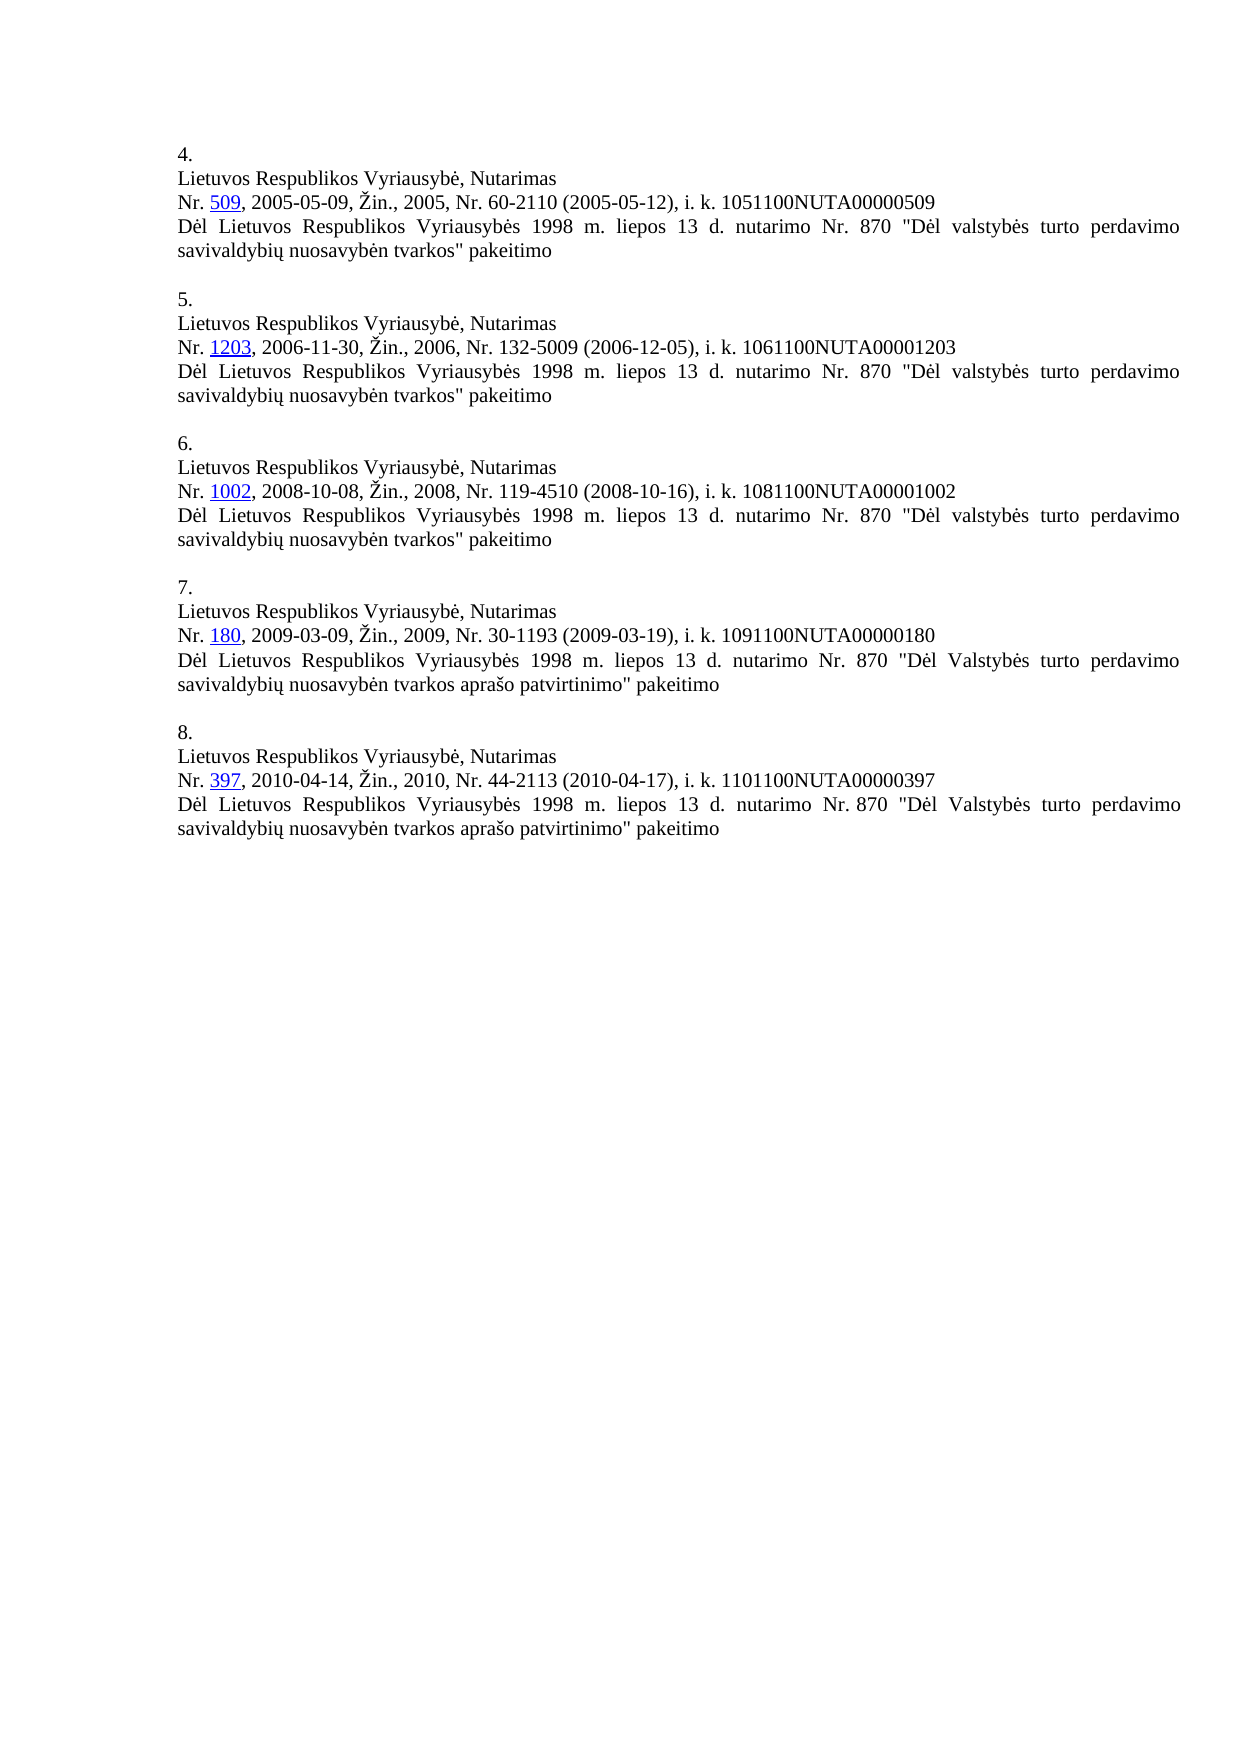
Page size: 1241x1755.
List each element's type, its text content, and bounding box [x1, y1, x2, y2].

text 6. [177, 431, 1181, 455]
text Lietuvos Respublikos Vyriausybė, Nutarimas [177, 455, 1181, 479]
text Lietuvos Respublikos Vyriausybė, Nutarimas [177, 311, 1181, 335]
text Dėl Lietuvos Respublikos Vyriausybės 1998 m. liepos 13 d. nutarimo Nr. 870 "Dėl Valstybės turto perdavimo savivaldybių nuosavybėn tvarkos aprašo patvirtinimo" pakeitimo [177, 792, 1181, 840]
text Nr. 397, 2010-04-14, Žin., 2010, Nr. 44-2113 (2010-04-17), i. k. 1101100NUTA00000397 [177, 768, 1181, 792]
text 5. [177, 287, 1181, 311]
text Dėl Lietuvos Respublikos Vyriausybės 1998 m. liepos 13 d. nutarimo Nr. 870 "Dėl valstybės turto perdavimo savivaldybių nuosavybėn tvarkos" pakeitimo [177, 359, 1181, 407]
text Dėl Lietuvos Respublikos Vyriausybės 1998 m. liepos 13 d. nutarimo Nr. 870 "Dėl valstybės turto perdavimo savivaldybių nuosavybėn tvarkos" pakeitimo [177, 503, 1181, 551]
text Nr. 180, 2009-03-09, Žin., 2009, Nr. 30-1193 (2009-03-19), i. k. 1091100NUTA00000180 [177, 623, 1181, 647]
text 7. [177, 575, 1181, 599]
text Nr. 509, 2005-05-09, Žin., 2005, Nr. 60-2110 (2005-05-12), i. k. 1051100NUTA00000509 [177, 190, 1181, 214]
text Dėl Lietuvos Respublikos Vyriausybės 1998 m. liepos 13 d. nutarimo Nr. 870 "Dėl Valstybės turto perdavimo savivaldybių nuosavybėn tvarkos aprašo patvirtinimo" pakeitimo [177, 647, 1181, 696]
text Dėl Lietuvos Respublikos Vyriausybės 1998 m. liepos 13 d. nutarimo Nr. 870 "Dėl valstybės turto perdavimo savivaldybių nuosavybėn tvarkos" pakeitimo [177, 214, 1181, 262]
text Lietuvos Respublikos Vyriausybė, Nutarimas [177, 599, 1181, 623]
text 8. [177, 720, 1181, 744]
text Lietuvos Respublikos Vyriausybė, Nutarimas [177, 744, 1181, 768]
text 4. [177, 142, 1181, 166]
text Nr. 1203, 2006-11-30, Žin., 2006, Nr. 132-5009 (2006-12-05), i. k. 1061100NUTA00001203 [177, 335, 1181, 359]
text Nr. 1002, 2008-10-08, Žin., 2008, Nr. 119-4510 (2008-10-16), i. k. 1081100NUTA00001002 [177, 479, 1181, 503]
text Lietuvos Respublikos Vyriausybė, Nutarimas [177, 166, 1181, 190]
